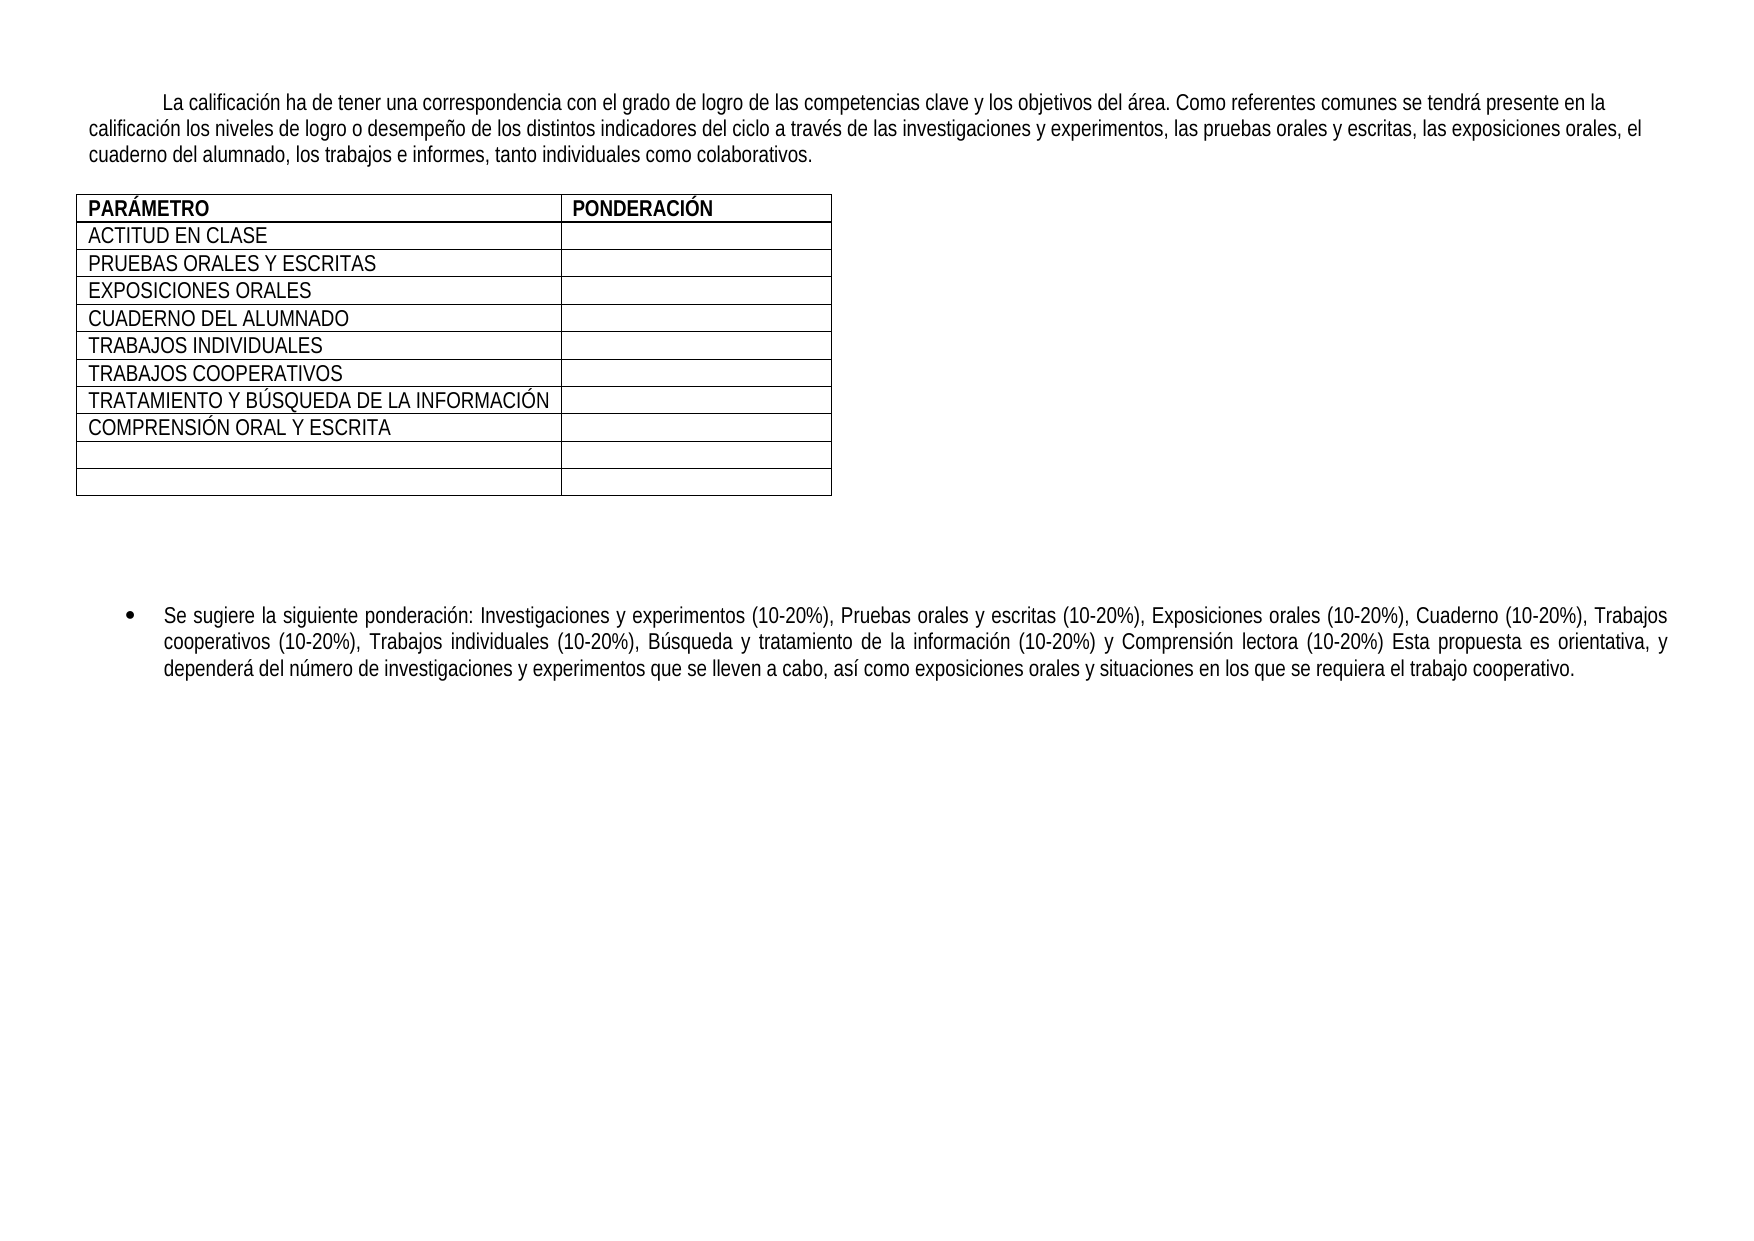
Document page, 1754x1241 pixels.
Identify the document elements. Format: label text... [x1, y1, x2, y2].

table_cell [77, 442, 561, 468]
table_cell TRABAJOS INDIVIDUALES [77, 332, 561, 358]
table_cell [562, 223, 831, 249]
table_cell COMPRENSIÓN ORAL Y ESCRITA [77, 414, 561, 441]
table_cell [562, 360, 831, 386]
table_cell EXPOSICIONES ORALES [77, 277, 561, 304]
table_cell [562, 414, 831, 441]
list Se sugiere la siguiente ponderación: Investigaciones y experimentos (10-20%), Pruebas orales y escritas (10-20%), Exposiciones orales (10-20%), Cuaderno (10-20%), Trabajos cooperativos (10-20%), Trabajos individuales (10-20%), Búsqueda y tratamiento de la información (10-20%) y Comprensión lectora (10-20%) Esta propuesta es orientativa, y dependerá del número de investigaciones y experimentos que se lleven a cabo, así como exposiciones orales y situaciones en los que se requiera el trabajo cooperativo. [126, 602, 1669, 681]
table_cell [562, 469, 831, 495]
table_cell [77, 469, 561, 495]
table_cell [562, 442, 831, 468]
table_header PONDERACIÓN [562, 195, 831, 221]
table_header PARÁMETRO [77, 195, 561, 221]
table_cell TRATAMIENTO Y BÚSQUEDA DE LA INFORMACIÓN [77, 387, 561, 413]
text La calificación ha de tener una correspondencia con el grado de logro de las competencias clave y los objetivos del área. Como referentes comunes se tendrá presente en la calificación los niveles de logro o desempeño de los distintos indicadores del ciclo a través de las investigaciones y experimentos, las pruebas orales y escritas, las exposiciones orales, el cuaderno del alumnado, los trabajos e informes, tanto individuales como colaborativos. [89, 89, 1665, 168]
table_cell TRABAJOS COOPERATIVOS [77, 360, 561, 386]
table_cell ACTITUD EN CLASE [77, 223, 561, 249]
table_cell [562, 250, 831, 276]
table_cell [562, 387, 831, 413]
table_cell [562, 305, 831, 331]
table_cell [562, 332, 831, 358]
table_cell CUADERNO DEL ALUMNADO [77, 305, 561, 331]
table_cell PRUEBAS ORALES Y ESCRITAS [77, 250, 561, 276]
table_cell [562, 277, 831, 304]
